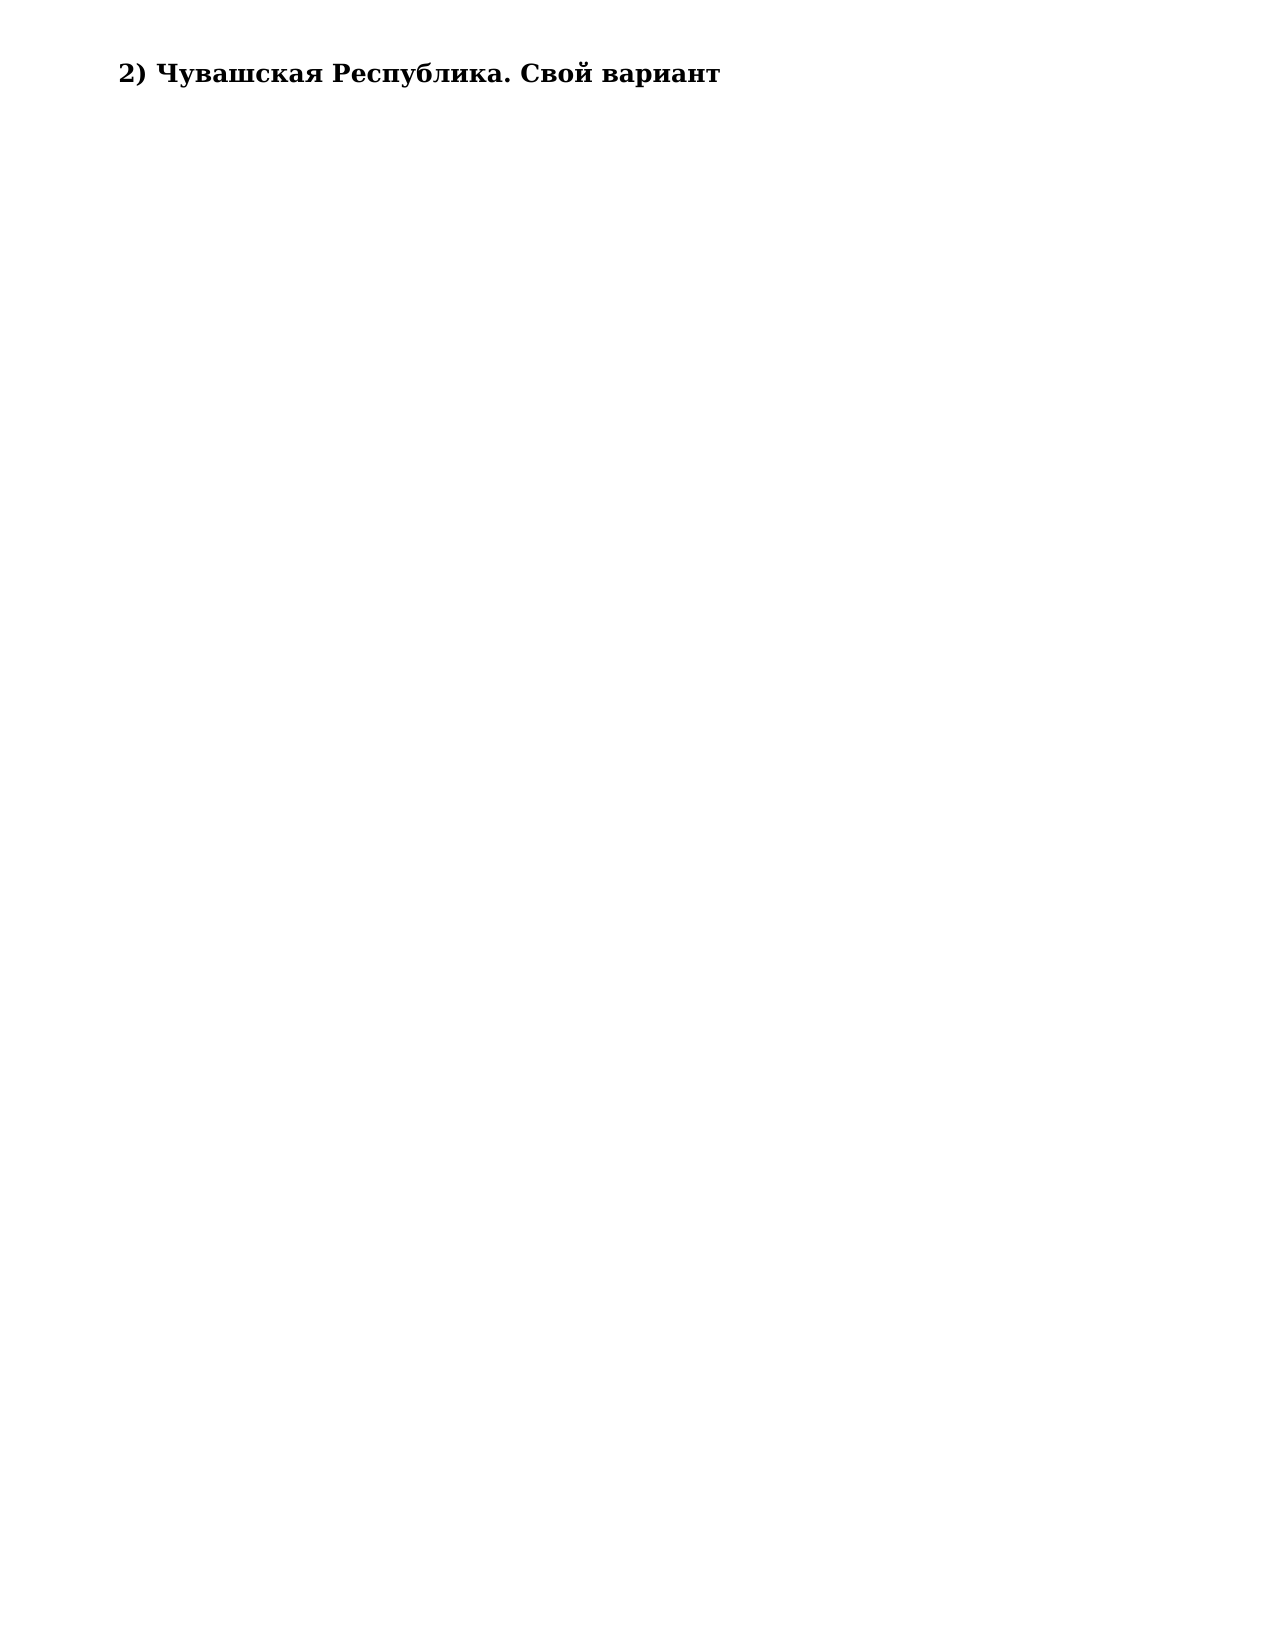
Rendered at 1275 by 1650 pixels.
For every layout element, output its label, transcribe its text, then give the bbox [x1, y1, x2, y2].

text 2) Чувашская Республика. Свой вариант [118, 59, 1216, 88]
